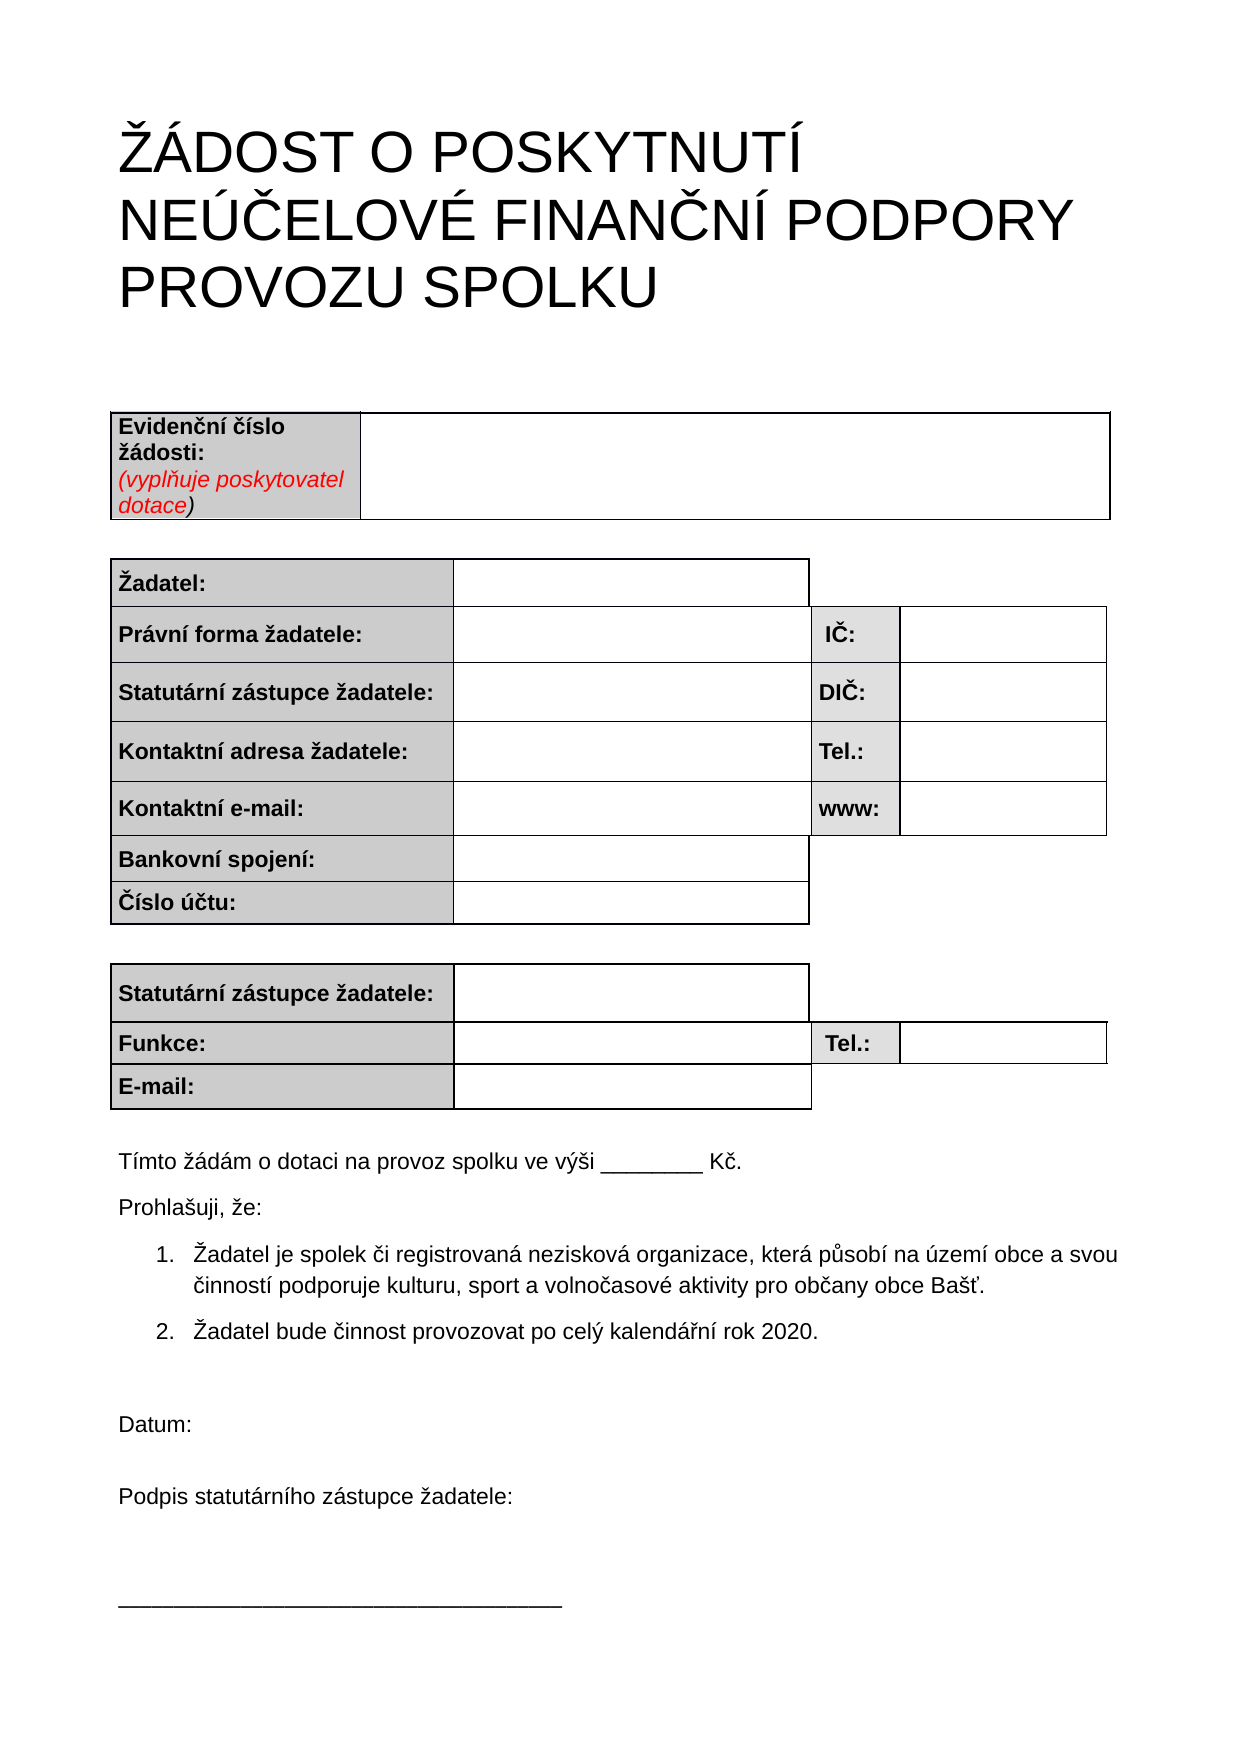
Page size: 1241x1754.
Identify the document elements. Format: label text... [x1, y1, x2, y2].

table_cell Funkce: [112, 1023, 453, 1063]
table_cell Bankovní spojení: [112, 836, 453, 881]
table_header Statutární zástupce žadatele: [112, 965, 453, 1021]
table_cell [454, 782, 811, 835]
table_cell [812, 1064, 900, 1108]
text ŽÁDOST O POSKYTNUTÍ NEÚČELOVÉ FINANČNÍ PODPORY PROVOZU SPOLKU [118, 118, 1122, 319]
text Prohlašuji, že: [118, 1194, 1122, 1221]
table_cell [454, 882, 808, 923]
text Datum: [118, 1411, 1122, 1437]
table_cell [901, 607, 1106, 662]
table_cell [454, 607, 811, 662]
list Žadatel je spolek či registrovaná nezisková organizace, která působí na území obce a svou činností podporuje kulturu, sport a volnočasové aktivity pro občany obce Bašť. [156, 1241, 1122, 1298]
text Tímto žádám o dotaci na provoz spolku ve výši ________ Kč. [118, 1148, 1122, 1174]
table_header [900, 963, 1107, 1021]
table_cell Tel.: [812, 722, 899, 781]
table_header [900, 558, 1107, 606]
table_cell [455, 1065, 811, 1108]
table_cell Právní forma žadatele: [112, 607, 453, 662]
list Žadatel bude činnost provozovat po celý kalendářní rok 2020. [156, 1318, 1122, 1344]
table_cell [901, 782, 1106, 835]
table_cell www: [812, 782, 899, 835]
table_cell [900, 881, 1107, 923]
table_cell Kontaktní e-mail: [112, 782, 453, 835]
text ________________________________________ [118, 1577, 1122, 1612]
table_header [810, 963, 900, 1021]
table_cell [454, 836, 808, 881]
table_cell [810, 881, 900, 923]
table_cell [810, 836, 900, 881]
table_cell [900, 1064, 1107, 1108]
table_header [361, 414, 1109, 518]
table_header [810, 558, 900, 606]
text Podpis statutárního zástupce žadatele: [118, 1483, 1122, 1509]
table_cell [901, 722, 1106, 781]
table_cell E-mail: [112, 1065, 453, 1108]
table_cell [901, 663, 1106, 721]
table_cell [901, 1023, 1106, 1063]
table_cell [900, 836, 1107, 881]
table_cell [454, 663, 811, 721]
table_cell IČ: [812, 607, 899, 662]
table_cell [454, 722, 811, 781]
table_cell Statutární zástupce žadatele: [112, 663, 453, 721]
table_cell [455, 1023, 811, 1063]
table_header Evidenční číslo žádosti: (vyplňuje poskytovatel dotace) [112, 414, 360, 518]
table_cell Tel.: [812, 1023, 899, 1063]
table_cell DIČ: [812, 663, 899, 721]
table_header Žadatel: [112, 560, 453, 606]
table_header [455, 965, 808, 1021]
table_cell Kontaktní adresa žadatele: [112, 722, 453, 781]
table_cell Číslo účtu: [112, 882, 453, 923]
table_header [454, 560, 808, 606]
